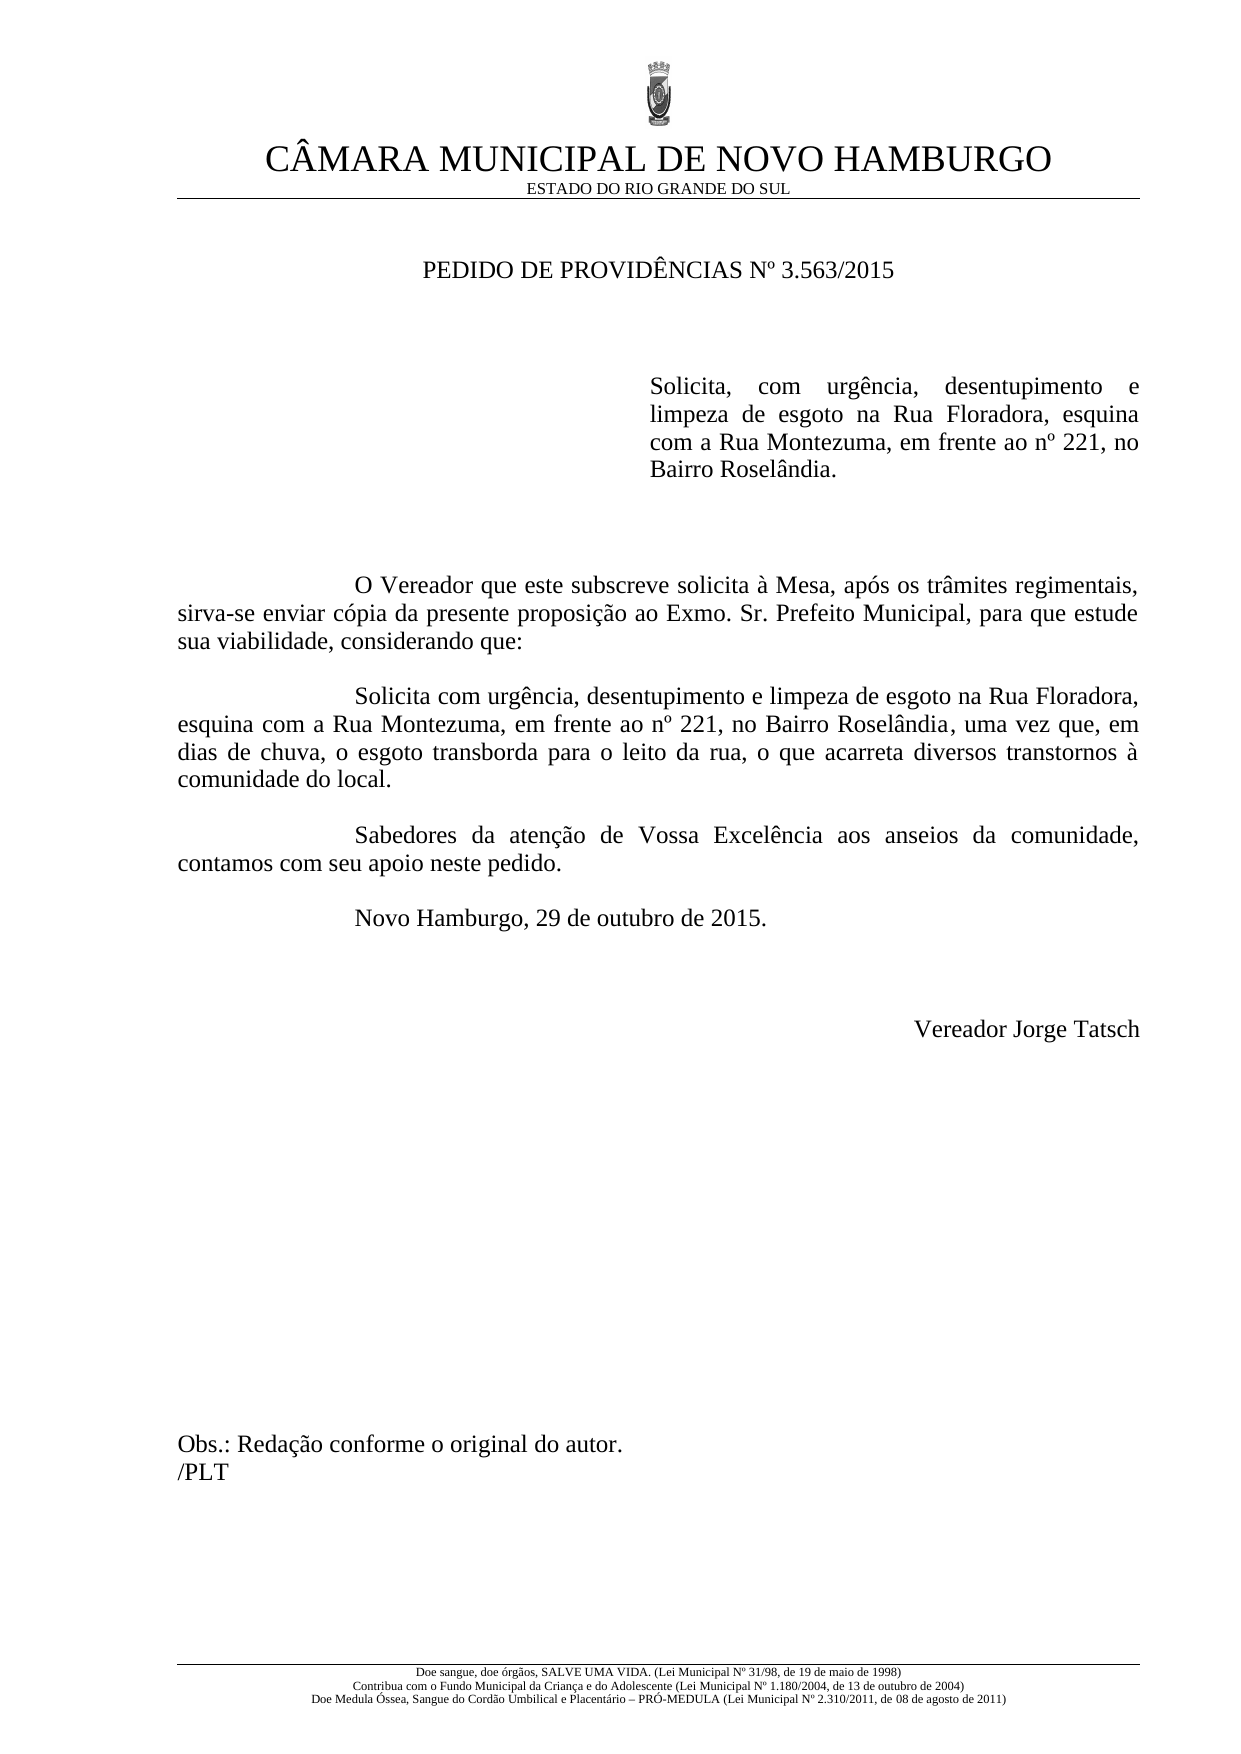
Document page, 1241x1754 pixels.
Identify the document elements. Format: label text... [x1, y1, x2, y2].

text Solicita com urgência, desentupimento e limpeza de esgoto na Rua Floradora, esquina com a Rua Montezuma, em frente ao nº 221, no Bairro Roselândia, uma vez que, em dias de chuva, o esgoto transborda para o leito da rua, o que acarreta diversos transtornos à comunidade do local. [177, 682, 1140, 793]
text PEDIDO DE PROVIDÊNCIAS Nº 3.563/2015 [177, 256, 1140, 284]
text Obs.: Redação conforme o original do autor. [177, 1431, 1140, 1458]
text /PLT [177, 1458, 1140, 1486]
text Novo Hamburgo, 29 de outubro de 2015. [177, 904, 1140, 932]
text Solicita, com urgência, desentupimento e limpeza de esgoto na Rua Floradora, esquina com a Rua Montezuma, em frente ao nº 221, no Bairro Roselândia. [649, 372, 1140, 483]
text O Vereador que este subscreve solicita à Mesa, após os trâmites regimentais, sirva-se enviar cópia da presente proposição ao Exmo. Sr. Prefeito Municipal, para que estude sua viabilidade, considerando que: [177, 572, 1140, 655]
text Sabedores da atenção de Vossa Excelência aos anseios da comunidade, contamos com seu apoio neste pedido. [177, 821, 1140, 876]
text Vereador Jorge Tatsch [177, 1015, 1140, 1043]
